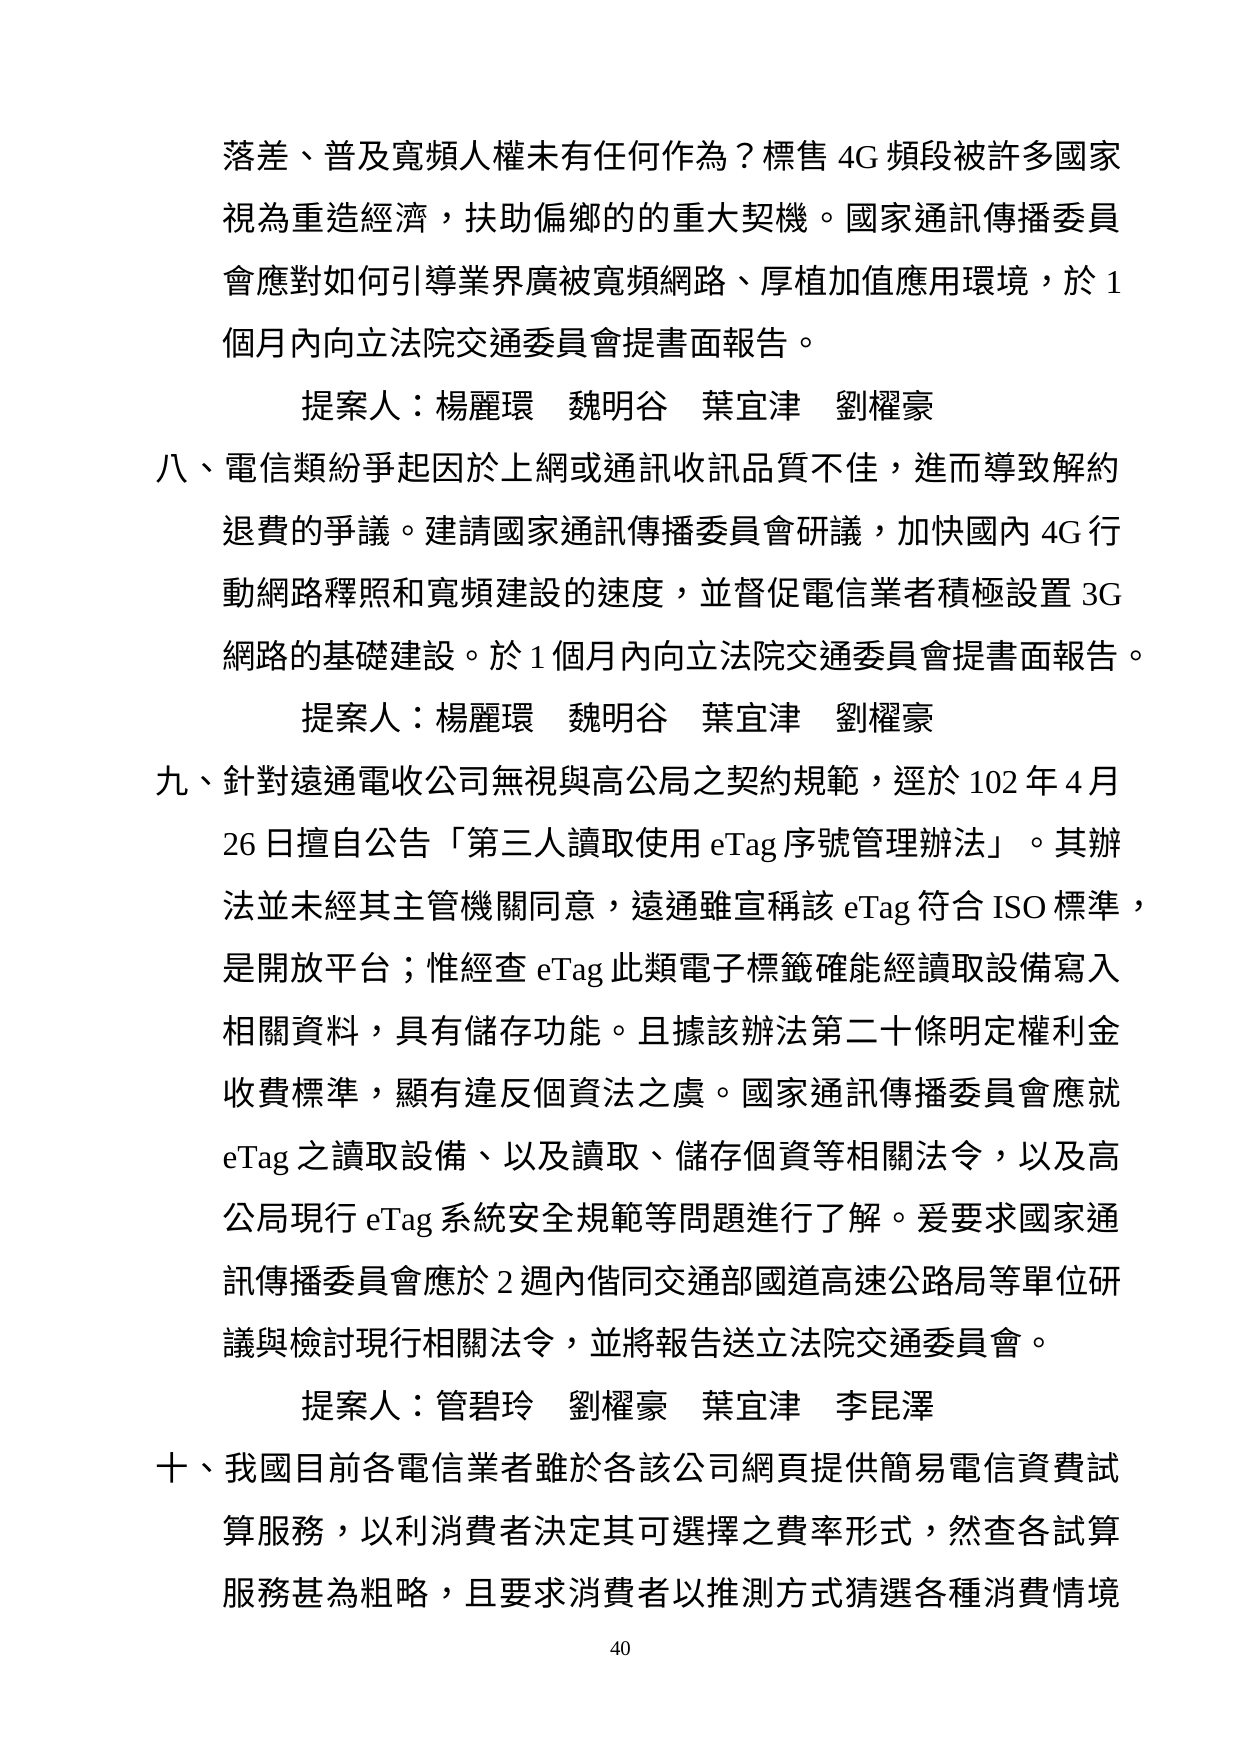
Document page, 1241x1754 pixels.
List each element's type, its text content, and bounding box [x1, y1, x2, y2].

text 十、我國目前各電信業者雖於各該公司網頁提供簡易電信資費試算服務，以利消費者決定其可選擇之費率形式，然查各試算服務甚為粗略，且要求消費者以推測方式猜選各種消費情境 [156, 1425, 1122, 1612]
text 提案人：楊麗環 魏明谷 葉宜津 劉櫂豪 [118, 362, 1122, 425]
text 落差、普及寬頻人權未有任何作為？標售4G頻段被許多國家視為重造經濟，扶助偏鄉的的重大契機。國家通訊傳播委員會應對如何引導業界廣被寬頻網路、厚植加值應用環境，於1個月內向立法院交通委員會提書面報告。 [156, 112, 1122, 362]
text 提案人：楊麗環 魏明谷 葉宜津 劉櫂豪 [118, 675, 1122, 737]
text 八、電信類紛爭起因於上網或通訊收訊品質不佳，進而導致解約退費的爭議。建請國家通訊傳播委員會研議，加快國內4G行動網路釋照和寬頻建設的速度，並督促電信業者積極設置3G網路的基礎建設。於1個月內向立法院交通委員會提書面報告。 [156, 425, 1122, 675]
text 九、針對遠通電收公司無視與高公局之契約規範，逕於102年4月26日擅自公告「第三人讀取使用eTag序號管理辦法」。其辦法並未經其主管機關同意，遠通雖宣稱該eTag符合ISO標準，是開放平台；惟經查eTag此類電子標籤確能經讀取設備寫入相關資料，具有儲存功能。且據該辦法第二十條明定權利金收費標準，顯有違反個資法之虞。國家通訊傳播委員會應就eTag之讀取設備、以及讀取、儲存個資等相關法令，以及高公局現行eTag系統安全規範等問題進行了解。爰要求國家通訊傳播委員會應於2週內偕同交通部國道高速公路局等單位研議與檢討現行相關法令，並將報告送立法院交通委員會。 [156, 737, 1122, 1362]
text 提案人：管碧玲 劉櫂豪 葉宜津 李昆澤 [118, 1362, 1122, 1425]
